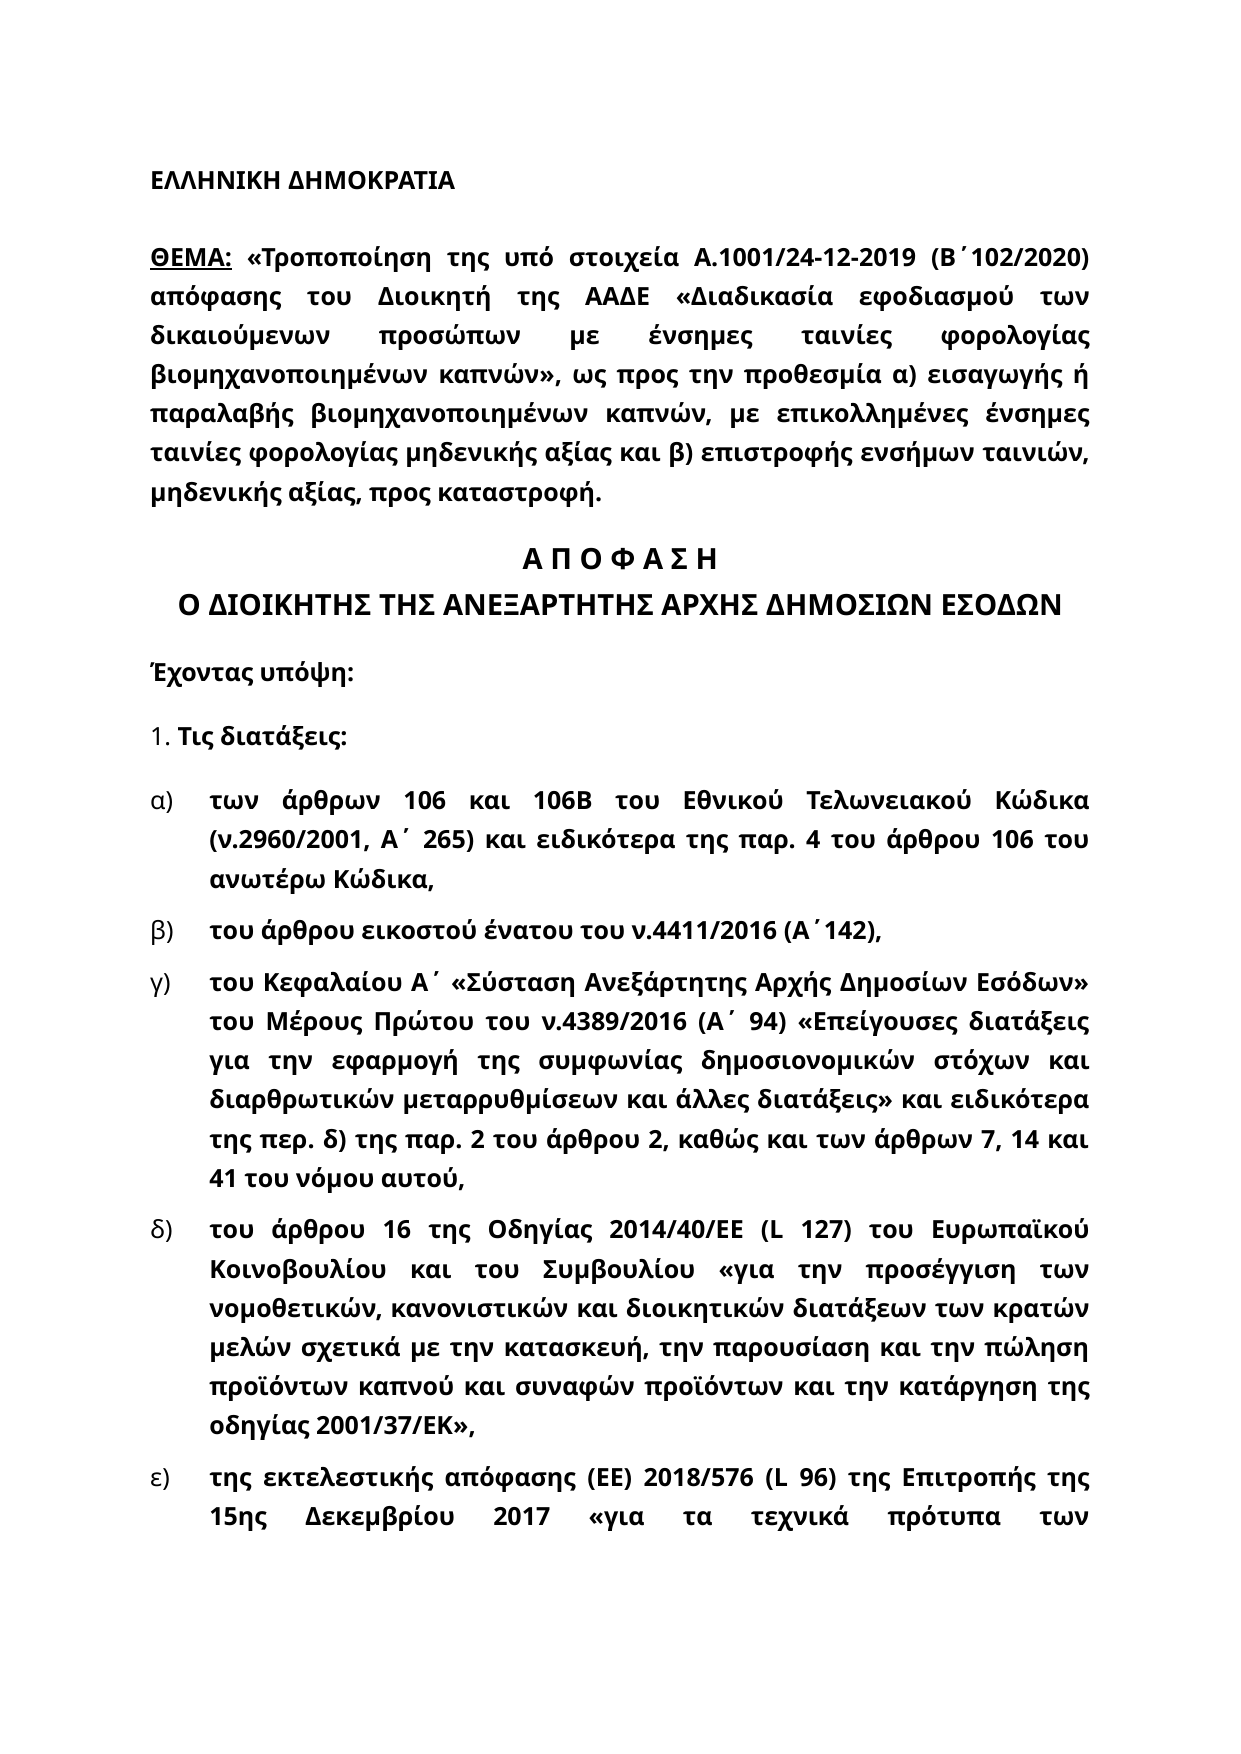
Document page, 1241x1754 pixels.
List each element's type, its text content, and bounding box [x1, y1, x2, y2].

text Α Π Ο Φ Α Σ Η Ο ΔΙΟΙΚΗΤΗΣ ΤΗΣ ΑΝΕΞΑΡΤΗΤΗΣ ΑΡΧΗΣ ΔΗΜΟΣΙΩΝ ΕΣΟΔΩΝ [150, 538, 1090, 624]
list γ) του Κεφαλαίου Α΄ «Σύσταση Ανεξάρτητης Αρχής Δημοσίων Εσόδων» του Μέρους Πρώτου του ν.4389/2016 (Α΄ 94) «Επείγουσες διατάξεις για την εφαρμογή της συμφωνίας δημοσιονομικών στόχων και διαρθρωτικών μεταρρυθμίσεων και άλλες διατάξεις» και ειδικότερα της περ. δ) της παρ. 2 του άρθρου 2, καθώς και των άρθρων 7, 14 και 41 του νόμου αυτού, [150, 964, 1090, 1194]
list α) των άρθρων 106 και 106Β του Εθνικού Τελωνειακού Κώδικα (ν.2960/2001, Α΄ 265) και ειδικότερα της παρ. 4 του άρθρου 106 του ανωτέρω Κώδικα, [150, 783, 1090, 895]
text 1. Τις διατάξεις: [150, 719, 1090, 753]
list ε) της εκτελεστικής απόφασης (ΕΕ) 2018/576 (L 96) της Επιτροπής της 15ης Δεκεμβρίου 2017 «για τα τεχνικά πρότυπα των [150, 1459, 1090, 1533]
list δ) του άρθρου 16 της Οδηγίας 2014/40/ΕΕ (L 127) του Ευρωπαϊκού Κοινοβουλίου και του Συμβουλίου «για την προσέγγιση των νομοθετικών, κανονιστικών και διοικητικών διατάξεων των κρατών μελών σχετικά με την κατασκευή, την παρουσίαση και την πώληση προϊόντων καπνού και συναφών προϊόντων και την κατάργηση της οδηγίας 2001/37/ΕΚ», [150, 1212, 1090, 1442]
list β) του άρθρου εικοστού ένατου του ν.4411/2016 (Α΄142), [150, 913, 1090, 947]
text Έχοντας υπόψη: [150, 654, 1090, 689]
text ΘΕΜΑ: «Τροποποίηση της υπό στοιχεία Α.1001/24-12-2019 (Β΄102/2020) απόφασης του Διοικητή της ΑΑΔΕ «Διαδικασία εφοδιασμού των δικαιούμενων προσώπων με ένσημες ταινίες φορολογίας βιομηχανοποιημένων καπνών», ως προς την προθεσμία α) εισαγωγής ή παραλαβής βιομηχανοποιημένων καπνών, με επικολλημένες ένσημες ταινίες φορολογίας μηδενικής αξίας και β) επιστροφής ενσήμων ταινιών, μηδενικής αξίας, προς καταστροφή. [150, 239, 1090, 508]
title ΕΛΛΗΝΙΚΗ ΔΗΜΟΚΡΑΤΙΑ [150, 162, 1090, 197]
